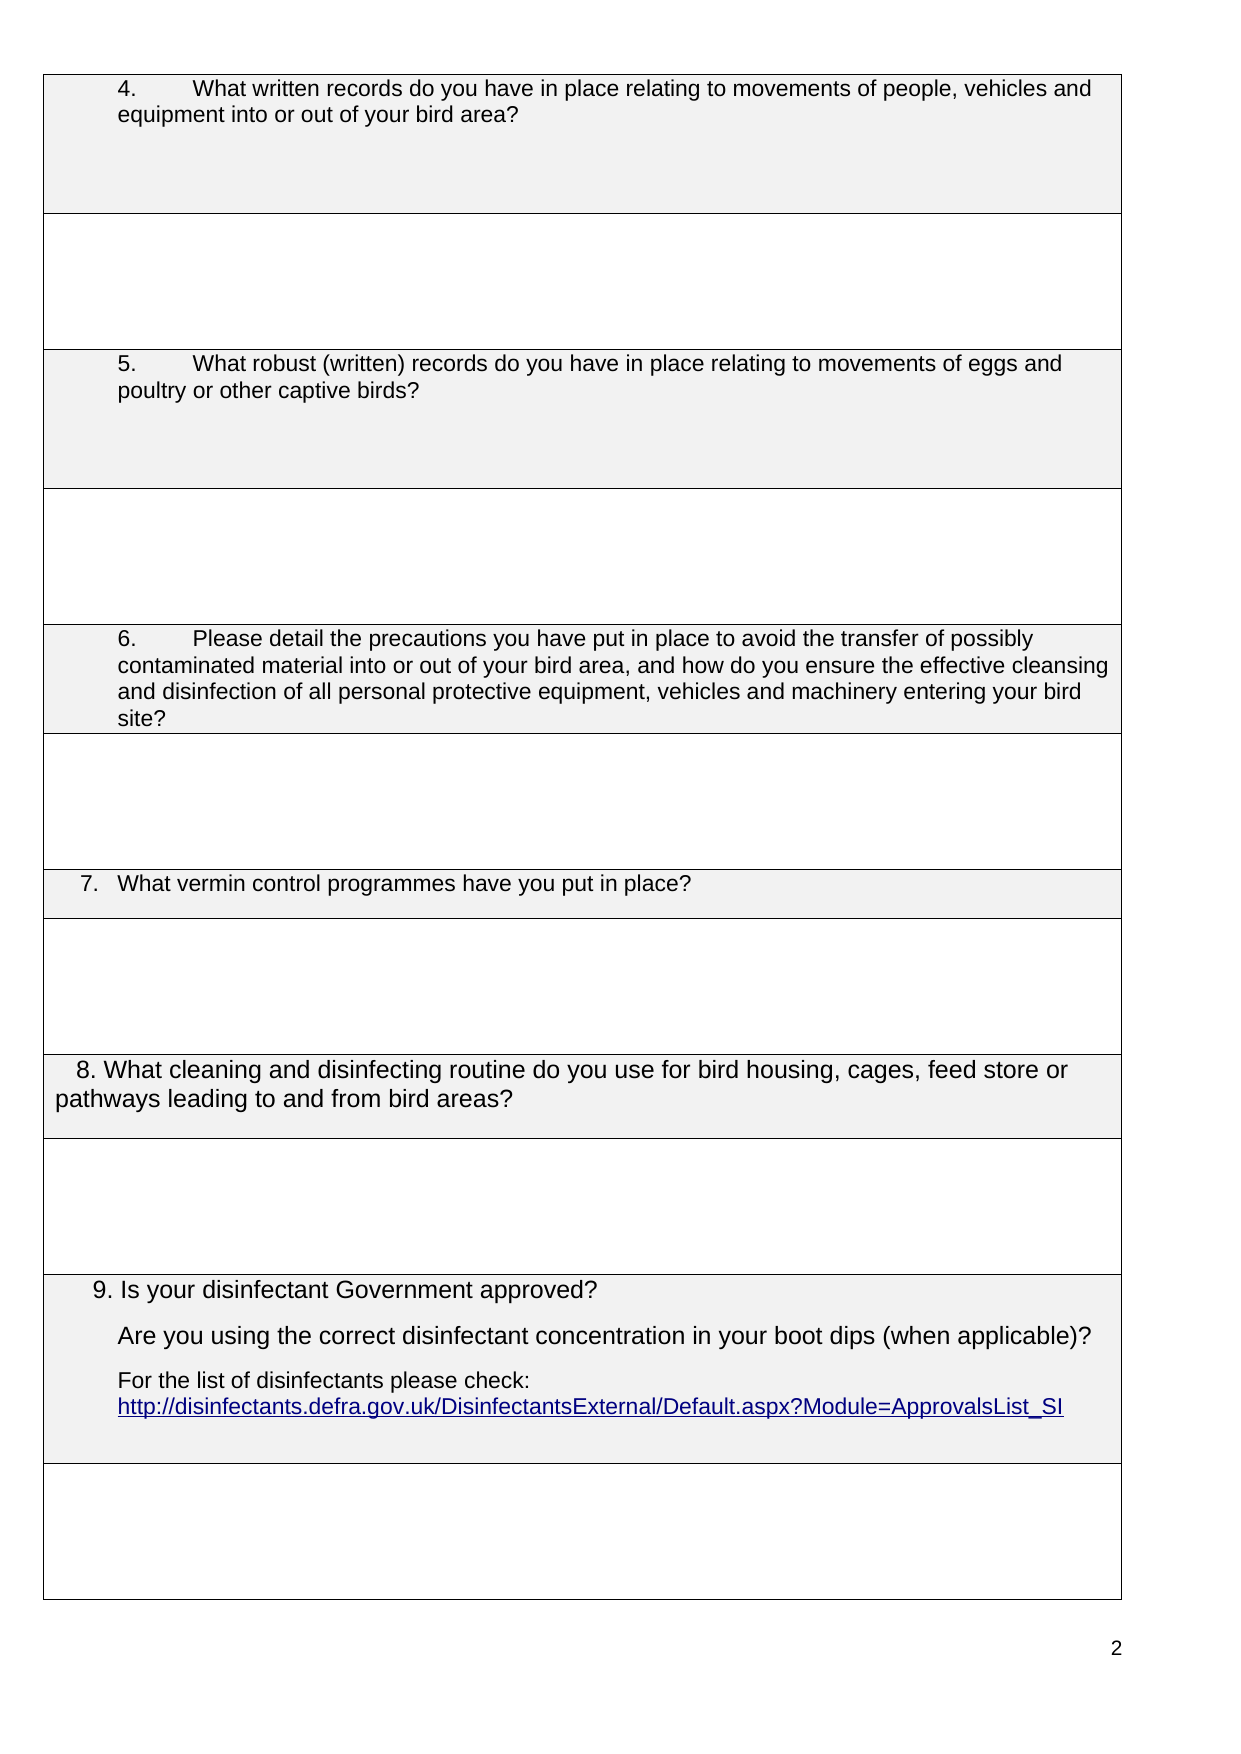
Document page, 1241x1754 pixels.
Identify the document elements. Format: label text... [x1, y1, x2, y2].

table_cell [44, 489, 1121, 624]
table_cell 8. What cleaning and disinfecting routine do you use for bird housing, cages, feed store or pathways leading to and from bird areas? [44, 1055, 1121, 1138]
table_cell Please detail the precautions you have put in place to avoid the transfer of possibly contaminated material into or out of your bird area, and how do you ensure the effective cleansing and disinfection of all personal protective equipment, vehicles and machinery entering your bird site? [44, 625, 1121, 733]
table_cell 9. Is your disinfectant Government approved? Are you using the correct disinfectant concentration in your boot dips (when applicable)? For the list of disinfectants please check: http://disinfectants.defra.gov.uk/DisinfectantsExternal/Default.aspx?Module=ApprovalsList_SI [44, 1275, 1121, 1463]
table_cell [44, 214, 1121, 349]
table_cell [44, 1139, 1121, 1274]
table_cell [44, 919, 1121, 1054]
table_cell What vermin control programmes have you put in place? [44, 870, 1121, 918]
table_cell [44, 1464, 1121, 1599]
table_cell What written records do you have in place relating to movements of people, vehicles and equipment into or out of your bird area? [44, 75, 1121, 213]
table_cell [44, 734, 1121, 869]
table_cell What robust (written) records do you have in place relating to movements of eggs and poultry or other captive birds? [44, 350, 1121, 488]
